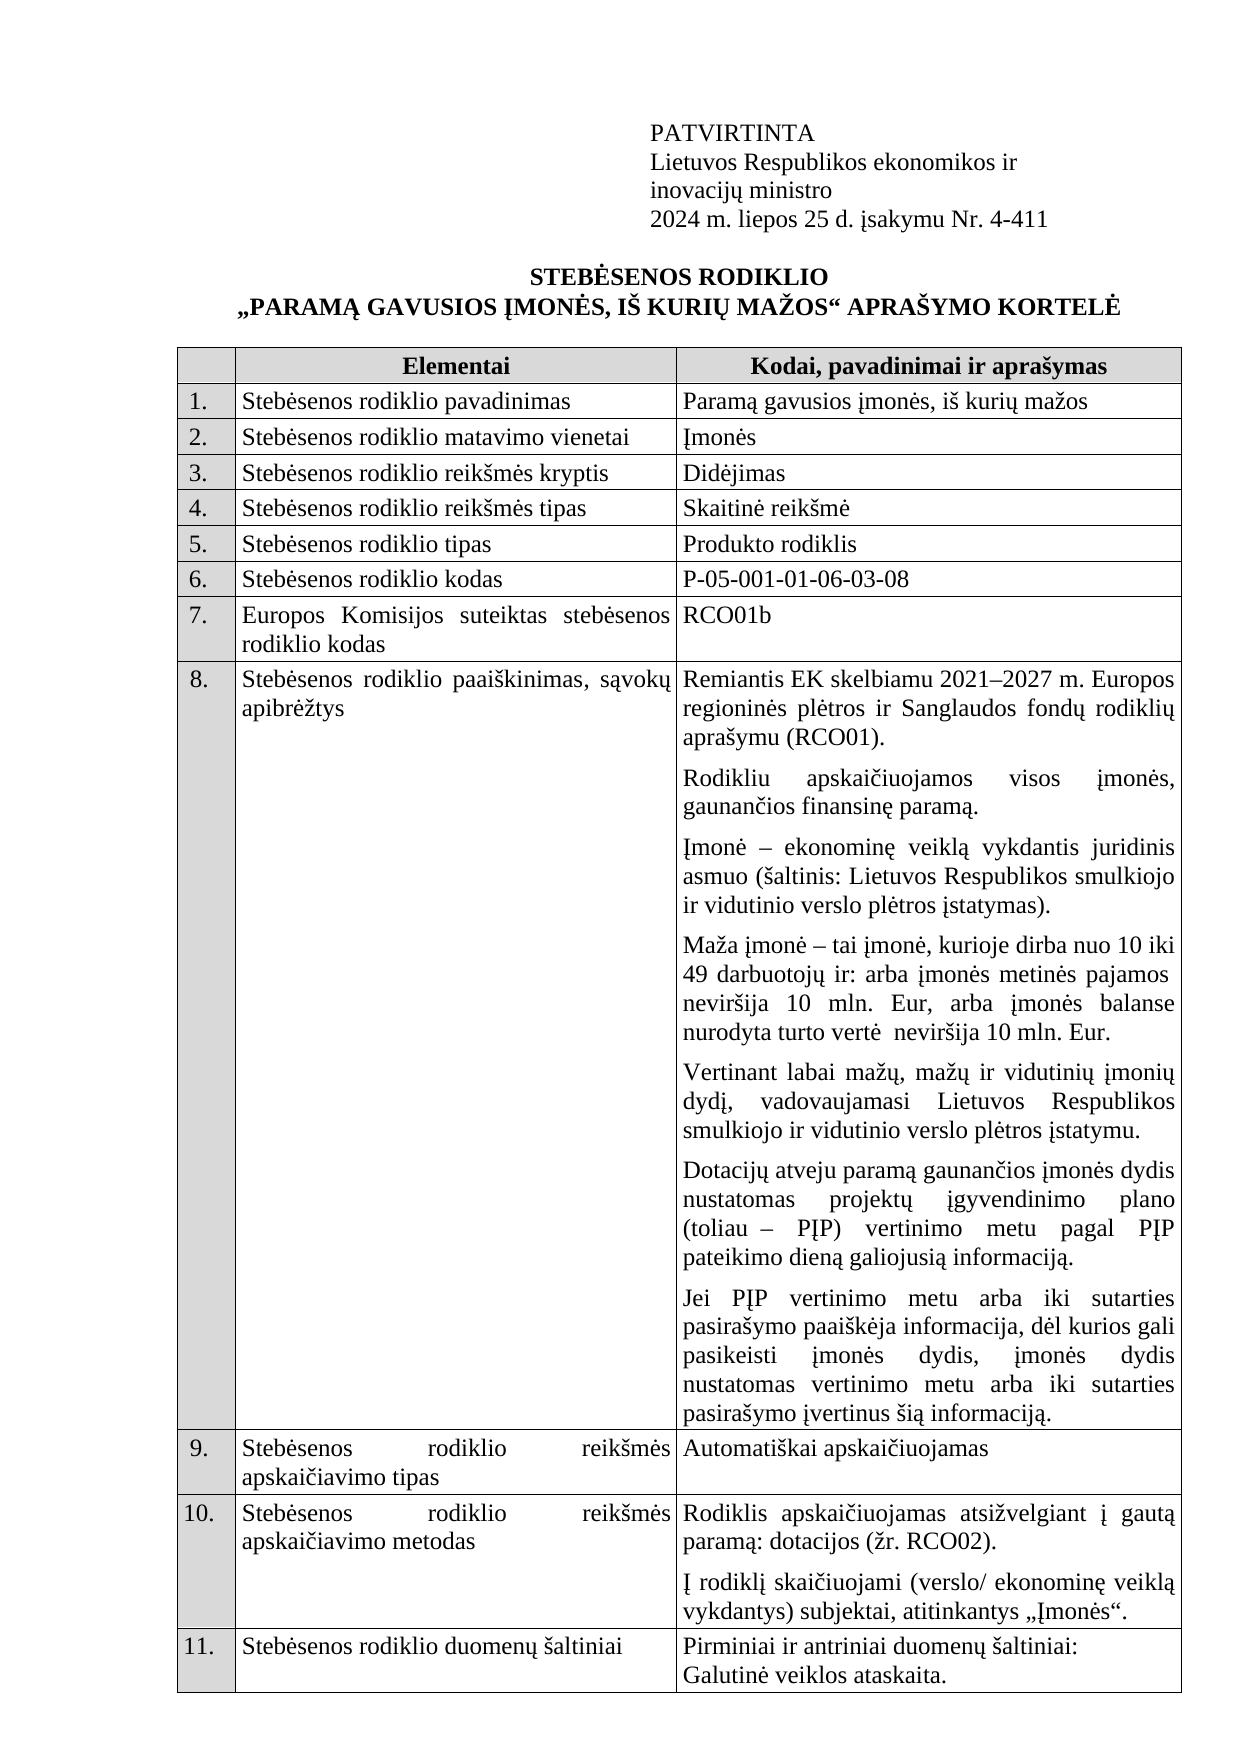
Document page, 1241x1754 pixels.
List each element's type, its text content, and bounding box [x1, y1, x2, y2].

table_cell Stebėsenos rodiklio reikšmės kryptis [236, 455, 676, 489]
table_cell Stebėsenos rodiklio reikšmės tipas [236, 490, 676, 525]
table_cell Rodiklis apskaičiuojamas atsižvelgiant į gautą paramą: dotacijos (žr. RCO02). Į rodiklį skaičiuojami (verslo/ ekonominę veiklą vykdantys) subjektai, atitinkantys „Įmonės“. [677, 1495, 1181, 1627]
table_cell 1. [178, 384, 235, 418]
table_cell 2. [178, 419, 235, 454]
table_cell Produkto rodiklis [677, 526, 1181, 561]
table_cell Skaitinė reikšmė [677, 490, 1181, 525]
text PATVIRTINTA [177, 118, 1181, 147]
table_cell 4. [178, 490, 235, 525]
table_cell Stebėsenos rodiklio kodas [236, 562, 676, 596]
table_cell Stebėsenos rodiklio tipas [236, 526, 676, 561]
text inovacijų ministro [177, 176, 1181, 204]
table_cell P-05-001-01-06-03-08 [677, 562, 1181, 596]
table_cell Stebėsenos rodiklio matavimo vienetai [236, 419, 676, 454]
table_header Kodai, pavadinimai ir aprašymas [677, 348, 1181, 382]
table_cell Paramą gavusios įmonės, iš kurių mažos [677, 384, 1181, 418]
table_cell 11. [178, 1629, 235, 1692]
table_header [178, 348, 235, 382]
table_cell Stebėsenos rodiklio pavadinimas [236, 384, 676, 418]
table_cell Stebėsenos rodiklio duomenų šaltiniai [236, 1629, 676, 1692]
table_cell Stebėsenos rodiklio reikšmės apskaičiavimo tipas [236, 1430, 676, 1494]
table_cell 9. [178, 1430, 235, 1494]
subtitle „Paramą gavusios įmonės, iš kurių mažos“ aprašymo kortelė [177, 292, 1181, 321]
table_cell Pirminiai ir antriniai duomenų šaltiniai: Galutinė veiklos ataskaita. [677, 1629, 1181, 1692]
table_cell 3. [178, 455, 235, 489]
table_cell Didėjimas [677, 455, 1181, 489]
table_header Elementai [236, 348, 676, 382]
table_cell 8. [178, 662, 235, 1429]
table_cell Automatiškai apskaičiuojamas [677, 1430, 1181, 1494]
text 2024 m. liepos 25 d. įsakymu Nr. 4-411 [177, 204, 1181, 233]
table_cell 5. [178, 526, 235, 561]
table_cell 10. [178, 1495, 235, 1627]
table_cell 7. [178, 597, 235, 661]
table_cell 6. [178, 562, 235, 596]
table_cell Stebėsenos rodiklio paaiškinimas, sąvokų apibrėžtys [236, 662, 676, 1429]
subtitle Stebėsenos rodiklio [177, 262, 1181, 291]
table_cell RCO01b [677, 597, 1181, 661]
table_cell Įmonės [677, 419, 1181, 454]
table_cell Remiantis EK skelbiamu 2021–2027 m. Europos regioninės plėtros ir Sanglaudos fondų rodiklių aprašymu (RCO01). Rodikliu apskaičiuojamos visos įmonės, gaunančios finansinę paramą. Įmonė – ekonominę veiklą vykdantis juridinis asmuo (šaltinis: Lietuvos Respublikos smulkiojo ir vidutinio verslo plėtros įstatymas). Maža įmonė – tai įmonė, kurioje dirba nuo 10 iki 49 darbuotojų ir: arba įmonės metinės pajamos neviršija 10 mln. Eur, arba įmonės balanse nurodyta turto vertė neviršija 10 mln. Eur. Vertinant labai mažų, mažų ir vidutinių įmonių dydį, vadovaujamasi Lietuvos Respublikos smulkiojo ir vidutinio verslo plėtros įstatymu. Dotacijų atveju paramą gaunančios įmonės dydis nustatomas projektų įgyvendinimo plano (toliau – PĮP) vertinimo metu pagal PĮP pateikimo dieną galiojusią informaciją. Jei PĮP vertinimo metu arba iki sutarties pasirašymo paaiškėja informacija, dėl kurios gali pasikeisti įmonės dydis, įmonės dydis nustatomas vertinimo metu arba iki sutarties pasirašymo įvertinus šią informaciją. [677, 662, 1181, 1429]
table_cell Europos Komisijos suteiktas stebėsenos rodiklio kodas [236, 597, 676, 661]
table_cell Stebėsenos rodiklio reikšmės apskaičiavimo metodas [236, 1495, 676, 1627]
text Lietuvos Respublikos ekonomikos ir [177, 147, 1181, 176]
